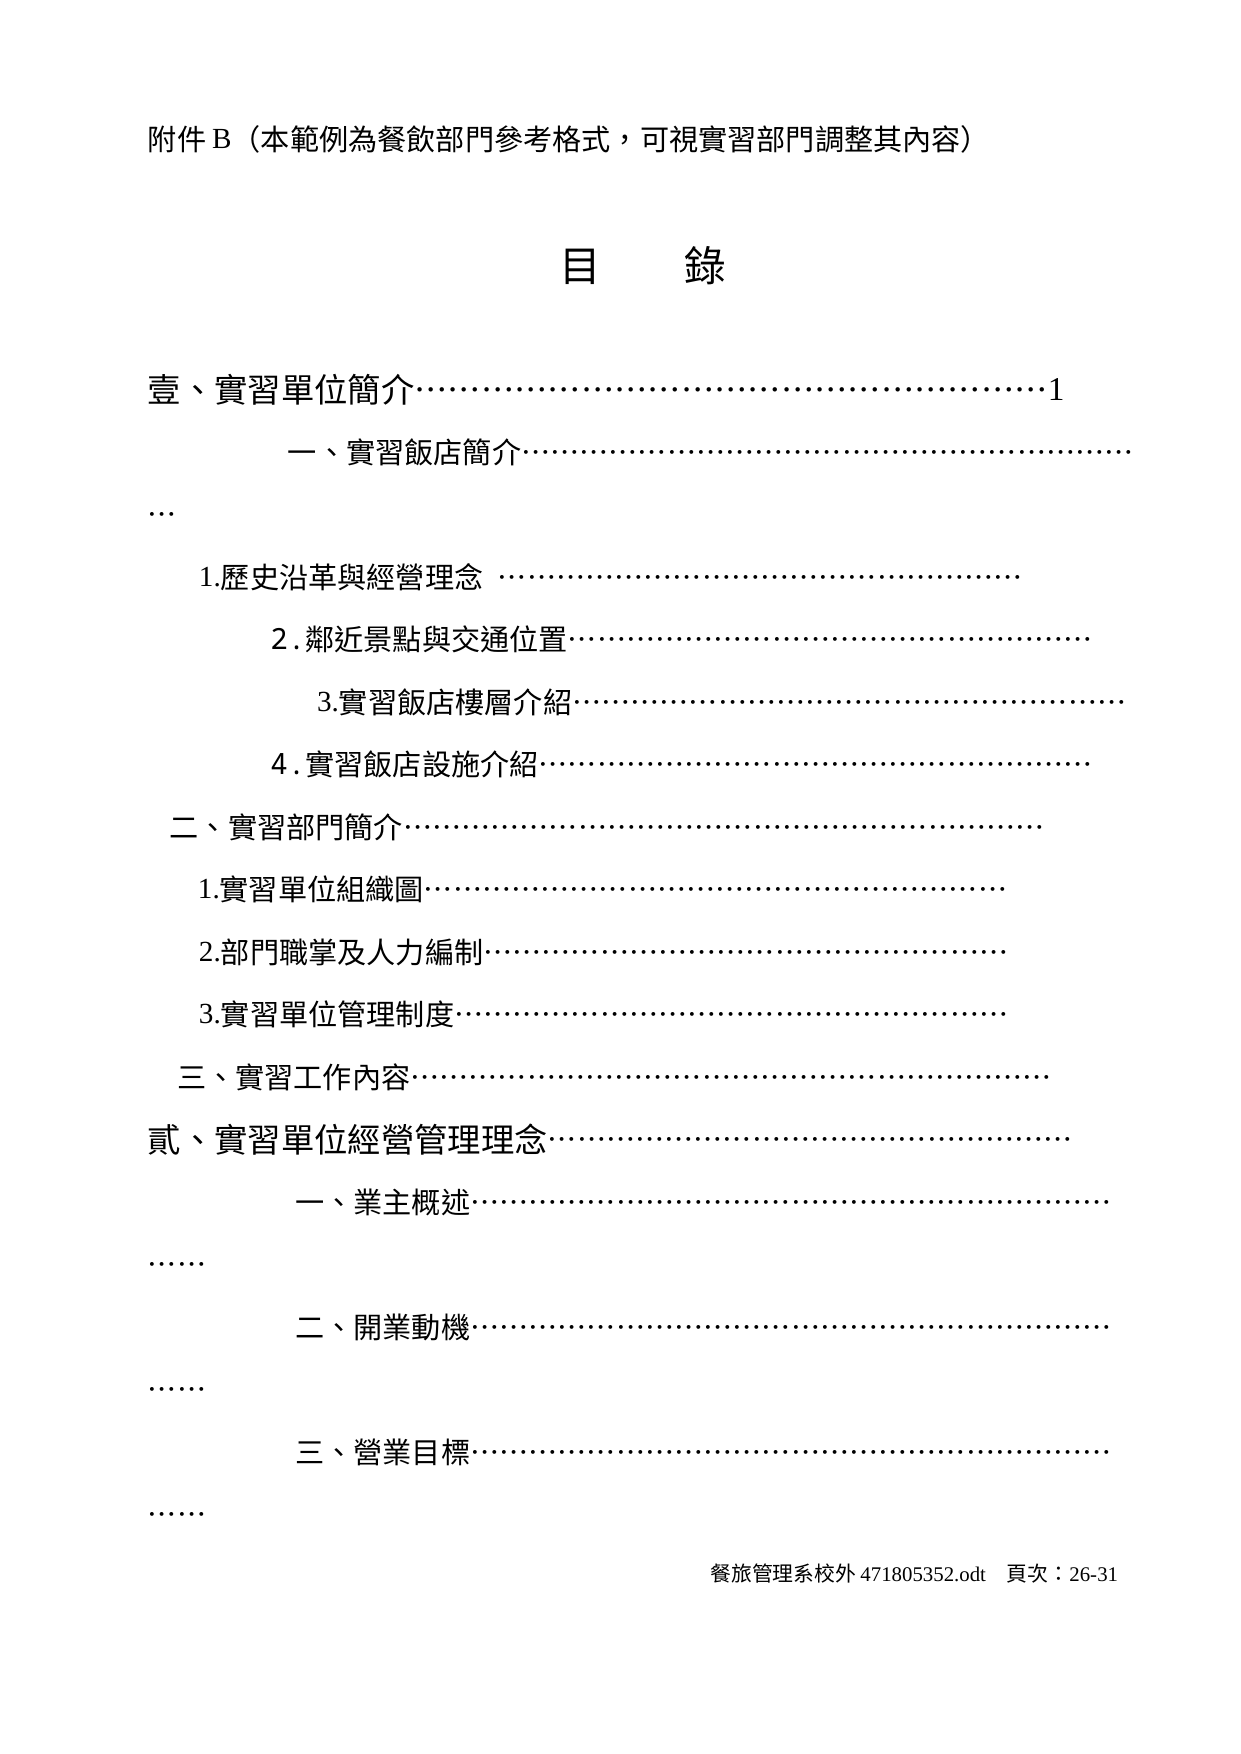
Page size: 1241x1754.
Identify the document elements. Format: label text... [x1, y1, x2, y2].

text 一、實習飯店簡介………………………………………………………… [148, 409, 1137, 534]
text 1.實習單位組織圖…………………………………………………… [148, 846, 1137, 909]
text 目 錄 [148, 221, 1137, 284]
text 2.鄰近景點與交通位置……………………………………………… [148, 596, 1137, 659]
text 三、實習工作內容………………………………………………………… [148, 1034, 1137, 1096]
text 壹、實習單位簡介…………………………………………………1 [148, 346, 1137, 409]
text 二、開業動機……………………………………………………………… [148, 1284, 1137, 1409]
text 四、市場理念……………………………………………………………… [148, 1534, 1137, 1596]
text 2.部門職掌及人力編制……………………………………………… [148, 909, 1137, 971]
text 附件B（本範例為餐飲部門參考格式，可視實習部門調整其內容） [148, 96, 1137, 159]
text 4.實習飯店設施介紹………………………………………………… [148, 721, 1137, 784]
text 1.歷史沿革與經營理念 ……………………………………………… [148, 534, 1137, 596]
text 3.實習飯店樓層介紹………………………………………………… [148, 659, 1137, 721]
text 貳、實習單位經營管理理念……………………………………………… [148, 1096, 1137, 1159]
text 三、營業目標……………………………………………………………… [148, 1409, 1137, 1534]
text 二、實習部門簡介………………………………………………………… [148, 784, 1137, 846]
text 3.實習單位管理制度………………………………………………… [148, 971, 1137, 1034]
text 一、業主概述……………………………………………………………… [148, 1159, 1137, 1284]
